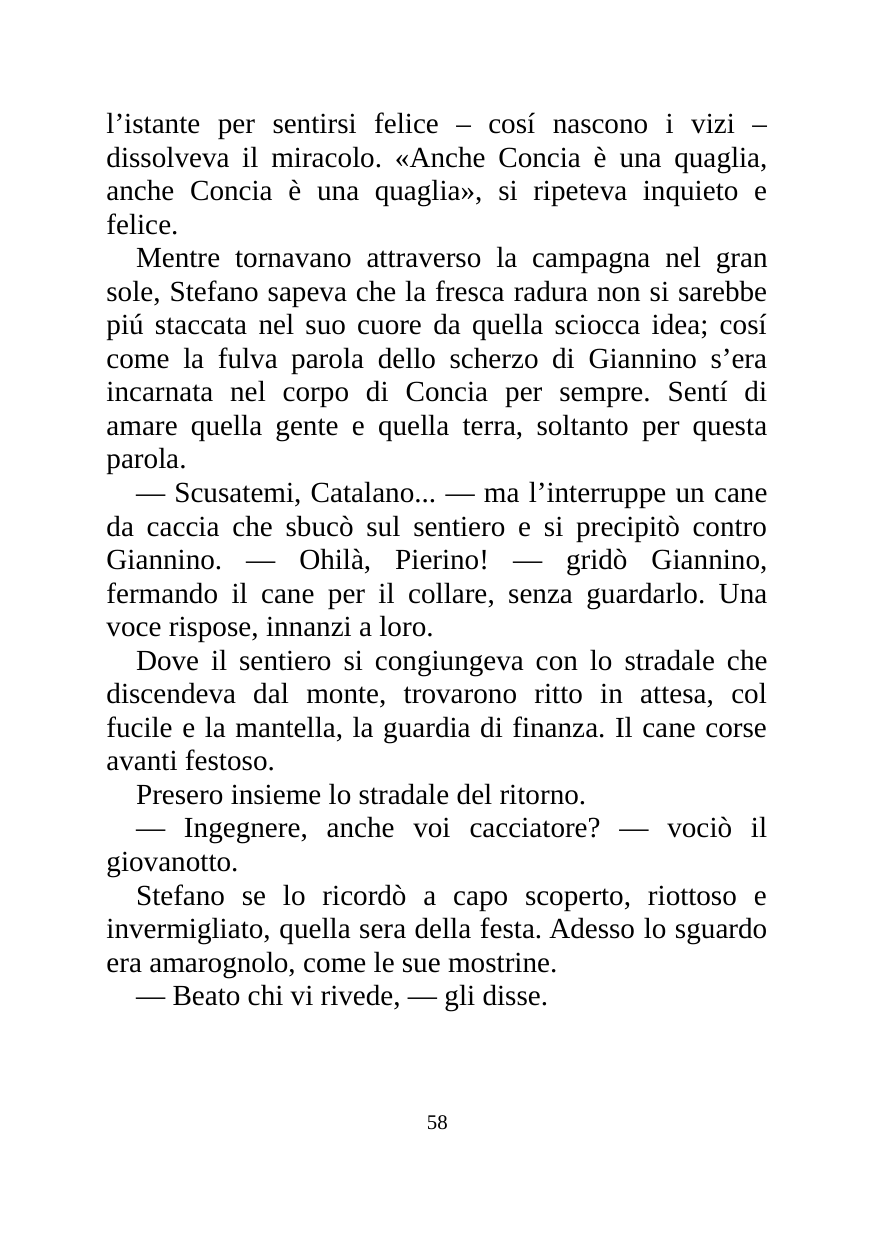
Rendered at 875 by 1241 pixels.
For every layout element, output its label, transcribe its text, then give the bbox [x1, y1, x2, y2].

text Presero insieme lo stradale del ritorno. [106, 777, 768, 811]
text — Ingegnere, anche voi cacciatore? — vociò il giovanotto. [106, 811, 768, 878]
text Mentre tornavano attraverso la campagna nel gran sole, Stefano sapeva che la fresca radura non si sarebbe piú staccata nel suo cuore da quella sciocca idea; cosí come la fulva parola dello scherzo di Giannino s’era incarnata nel corpo di Concia per sempre. Sentí di amare quella gente e quella terra, soltanto per questa parola. [106, 240, 768, 475]
text Stefano se lo ricordò a capo scoperto, riottoso e invermigliato, quella sera della festa. Adesso lo sguardo era amarognolo, come le sue mostrine. [106, 878, 768, 978]
text l’istante per sentirsi felice – cosí nascono i vizi – dissolveva il miracolo. «Anche Concia è una quaglia, anche Concia è una quaglia», si ripeteva inquieto e felice. [106, 106, 768, 240]
text — Scusatemi, Catalano... — ma l’interruppe un cane da caccia che sbucò sul sentiero e si precipitò contro Giannino. — Ohilà, Pierino! — gridò Giannino, fermando il cane per il collare, senza guardarlo. Una voce rispose, innanzi a loro. [106, 475, 768, 643]
text — Beato chi vi rivede, — gli disse. [106, 978, 768, 1012]
text Dove il sentiero si congiungeva con lo stradale che discendeva dal monte, trovarono ritto in attesa, col fucile e la mantella, la guardia di finanza. Il cane corse avanti festoso. [106, 643, 768, 777]
